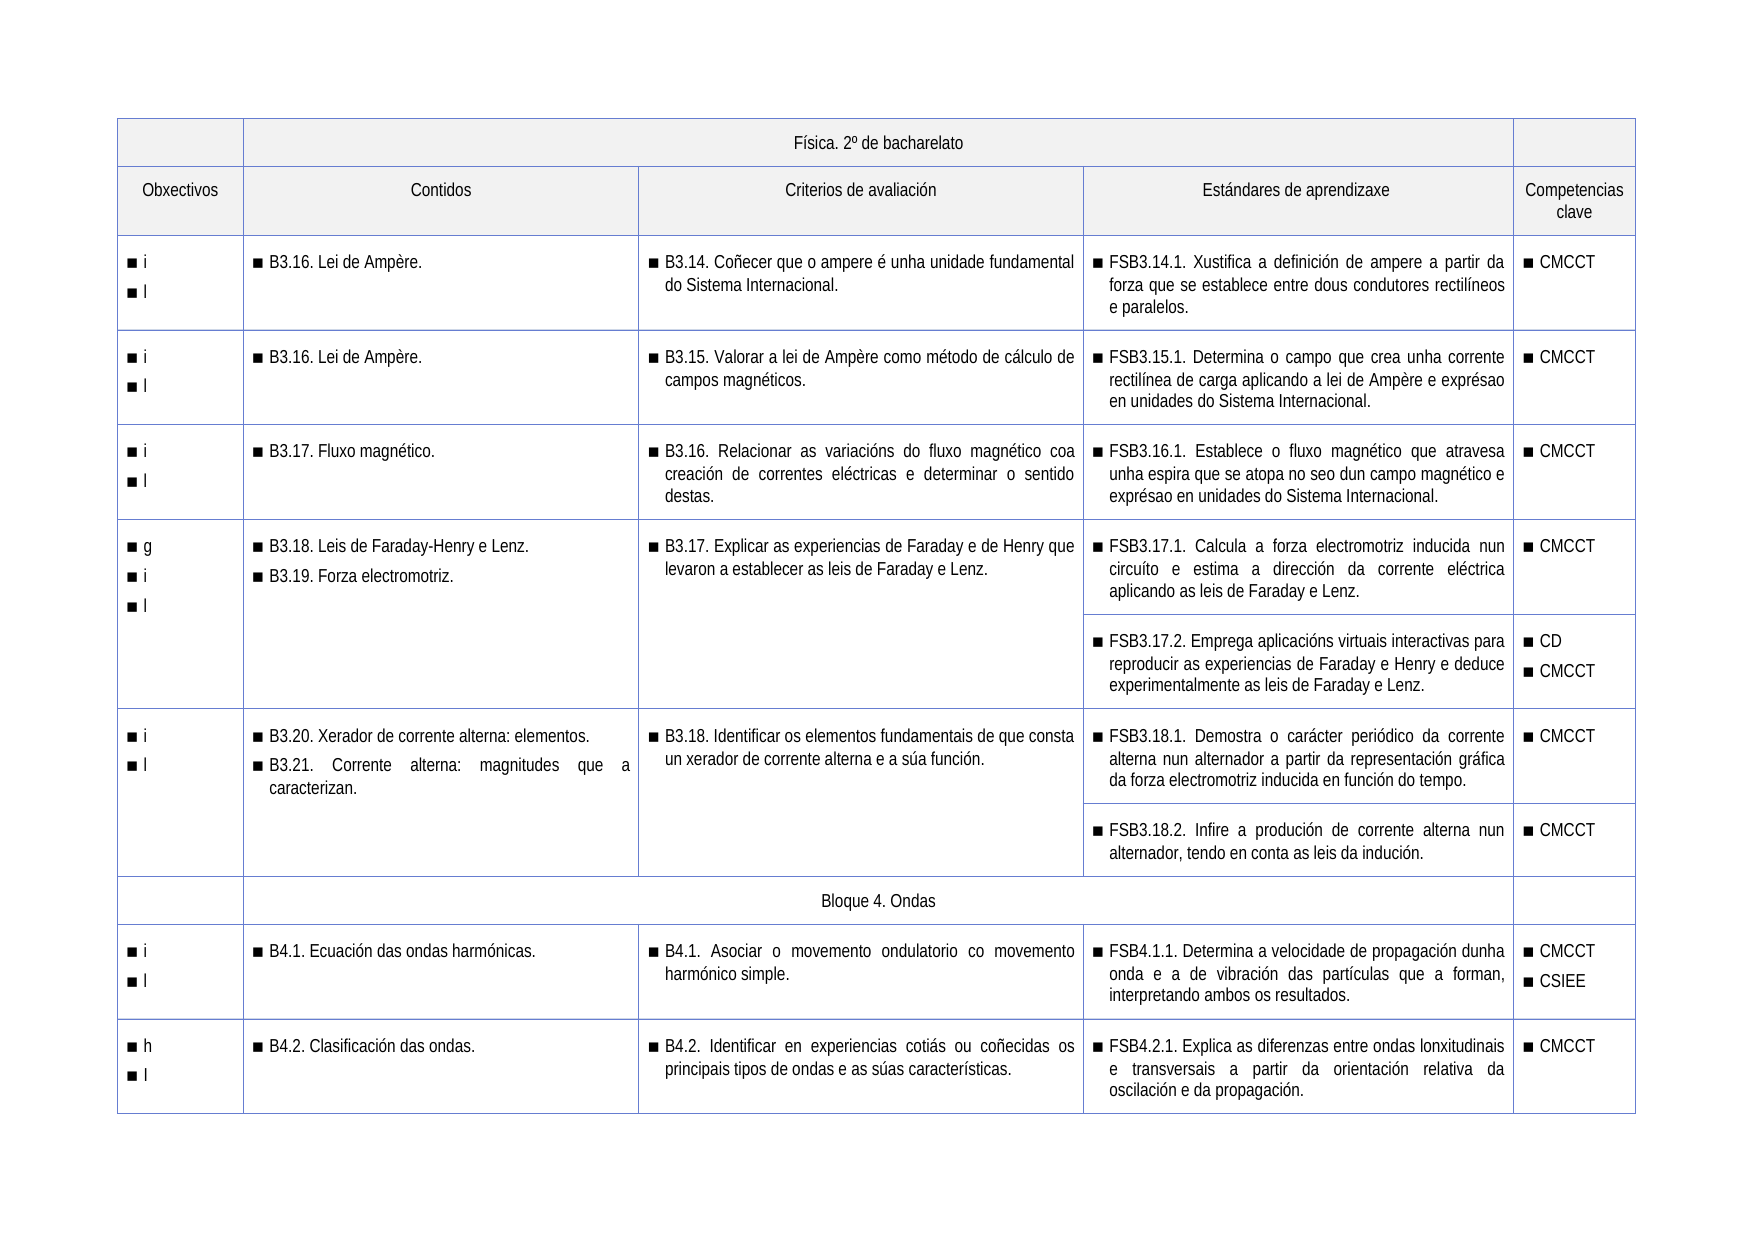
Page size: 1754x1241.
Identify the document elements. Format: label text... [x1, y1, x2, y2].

table_cell CMCCT [1514, 709, 1635, 803]
table_cell Estándares de aprendizaxe [1084, 167, 1513, 235]
table_header [1514, 119, 1635, 166]
table_cell FSB3.18.1. Demostra o carácter periódico da corrente alterna nun alternador a partir da representación gráfica da forza electromotriz inducida en función do tempo. [1084, 709, 1513, 803]
table_cell g i l [118, 520, 243, 708]
table_cell Competencias clave [1514, 167, 1635, 235]
table_cell CMCCT [1514, 425, 1635, 519]
table_cell [118, 877, 243, 924]
table_cell CMCCT [1514, 520, 1635, 614]
table_cell B3.16. Relacionar as variacións do fluxo magnético coa creación de correntes eléctricas e determinar o sentido destas. [639, 425, 1083, 519]
table_cell i l [118, 236, 243, 329]
table_cell i l [118, 925, 243, 1018]
table_cell FSB3.15.1. Determina o campo que crea unha corrente rectilínea de carga aplicando a lei de Ampère e exprésao en unidades do Sistema Internacional. [1084, 331, 1513, 424]
table_cell FSB3.17.1. Calcula a forza electromotriz inducida nun circuíto e estima a dirección da corrente eléctrica aplicando as leis de Faraday e Lenz. [1084, 520, 1513, 614]
table_cell B3.17. Fluxo magnético. [244, 425, 638, 519]
table_cell Obxectivos [118, 167, 243, 235]
table_cell B4.1. Ecuación das ondas harmónicas. [244, 925, 638, 1018]
table_header Física. 2º de bacharelato [244, 119, 1513, 166]
table_cell i l [118, 425, 243, 519]
table_cell CD CMCCT [1514, 615, 1635, 708]
table_cell FSB3.17.2. Emprega aplicacións virtuais interactivas para reproducir as experiencias de Faraday e Henry e deduce experimentalmente as leis de Faraday e Lenz. [1084, 615, 1513, 708]
table_cell FSB3.18.2. Infire a produción de corrente alterna nun alternador, tendo en conta as leis da indución. [1084, 804, 1513, 876]
table_cell CMCCT [1514, 331, 1635, 424]
table_cell B3.16. Lei de Ampère. [244, 331, 638, 424]
table_cell FSB4.2.1. Explica as diferenzas entre ondas lonxitudinais e transversais a partir da orientación relativa da oscilación e da propagación. [1084, 1020, 1513, 1113]
table_cell B4.2. Identificar en experiencias cotiás ou coñecidas os principais tipos de ondas e as súas características. [639, 1020, 1083, 1113]
table_cell Criterios de avaliación [639, 167, 1083, 235]
table_cell B4.2. Clasificación das ondas. [244, 1020, 638, 1113]
table_cell B3.20. Xerador de corrente alterna: elementos. B3.21. Corrente alterna: magnitudes que a caracterizan. [244, 709, 638, 876]
table_cell FSB3.16.1. Establece o fluxo magnético que atravesa unha espira que se atopa no seo dun campo magnético e exprésao en unidades do Sistema Internacional. [1084, 425, 1513, 519]
table_cell B3.14. Coñecer que o ampere é unha unidade fundamental do Sistema Internacional. [639, 236, 1083, 329]
table_cell CMCCT [1514, 1020, 1635, 1113]
table_cell CMCCT [1514, 236, 1635, 329]
table_cell Contidos [244, 167, 638, 235]
table_cell FSB4.1.1. Determina a velocidade de propagación dunha onda e a de vibración das partículas que a forman, interpretando ambos os resultados. [1084, 925, 1513, 1018]
table_cell Bloque 4. Ondas [244, 877, 1513, 924]
table_cell B3.18. Identificar os elementos fundamentais de que consta un xerador de corrente alterna e a súa función. [639, 709, 1083, 876]
table_cell FSB3.14.1. Xustifica a definición de ampere a partir da forza que se establece entre dous condutores rectilíneos e paralelos. [1084, 236, 1513, 329]
table_cell B3.16. Lei de Ampère. [244, 236, 638, 329]
table_cell B3.17. Explicar as experiencias de Faraday e de Henry que levaron a establecer as leis de Faraday e Lenz. [639, 520, 1083, 708]
table_cell B3.18. Leis de Faraday-Henry e Lenz. B3.19. Forza electromotriz. [244, 520, 638, 708]
table_cell i l [118, 709, 243, 876]
table_cell B4.1. Asociar o movemento ondulatorio co movemento harmónico simple. [639, 925, 1083, 1018]
table_header [118, 119, 243, 166]
table_cell i l [118, 331, 243, 424]
table_cell B3.15. Valorar a lei de Ampère como método de cálculo de campos magnéticos. [639, 331, 1083, 424]
table_cell CMCCT CSIEE [1514, 925, 1635, 1018]
table_cell [1514, 877, 1635, 924]
table_cell h I l [118, 1020, 243, 1113]
table_cell CMCCT [1514, 804, 1635, 876]
